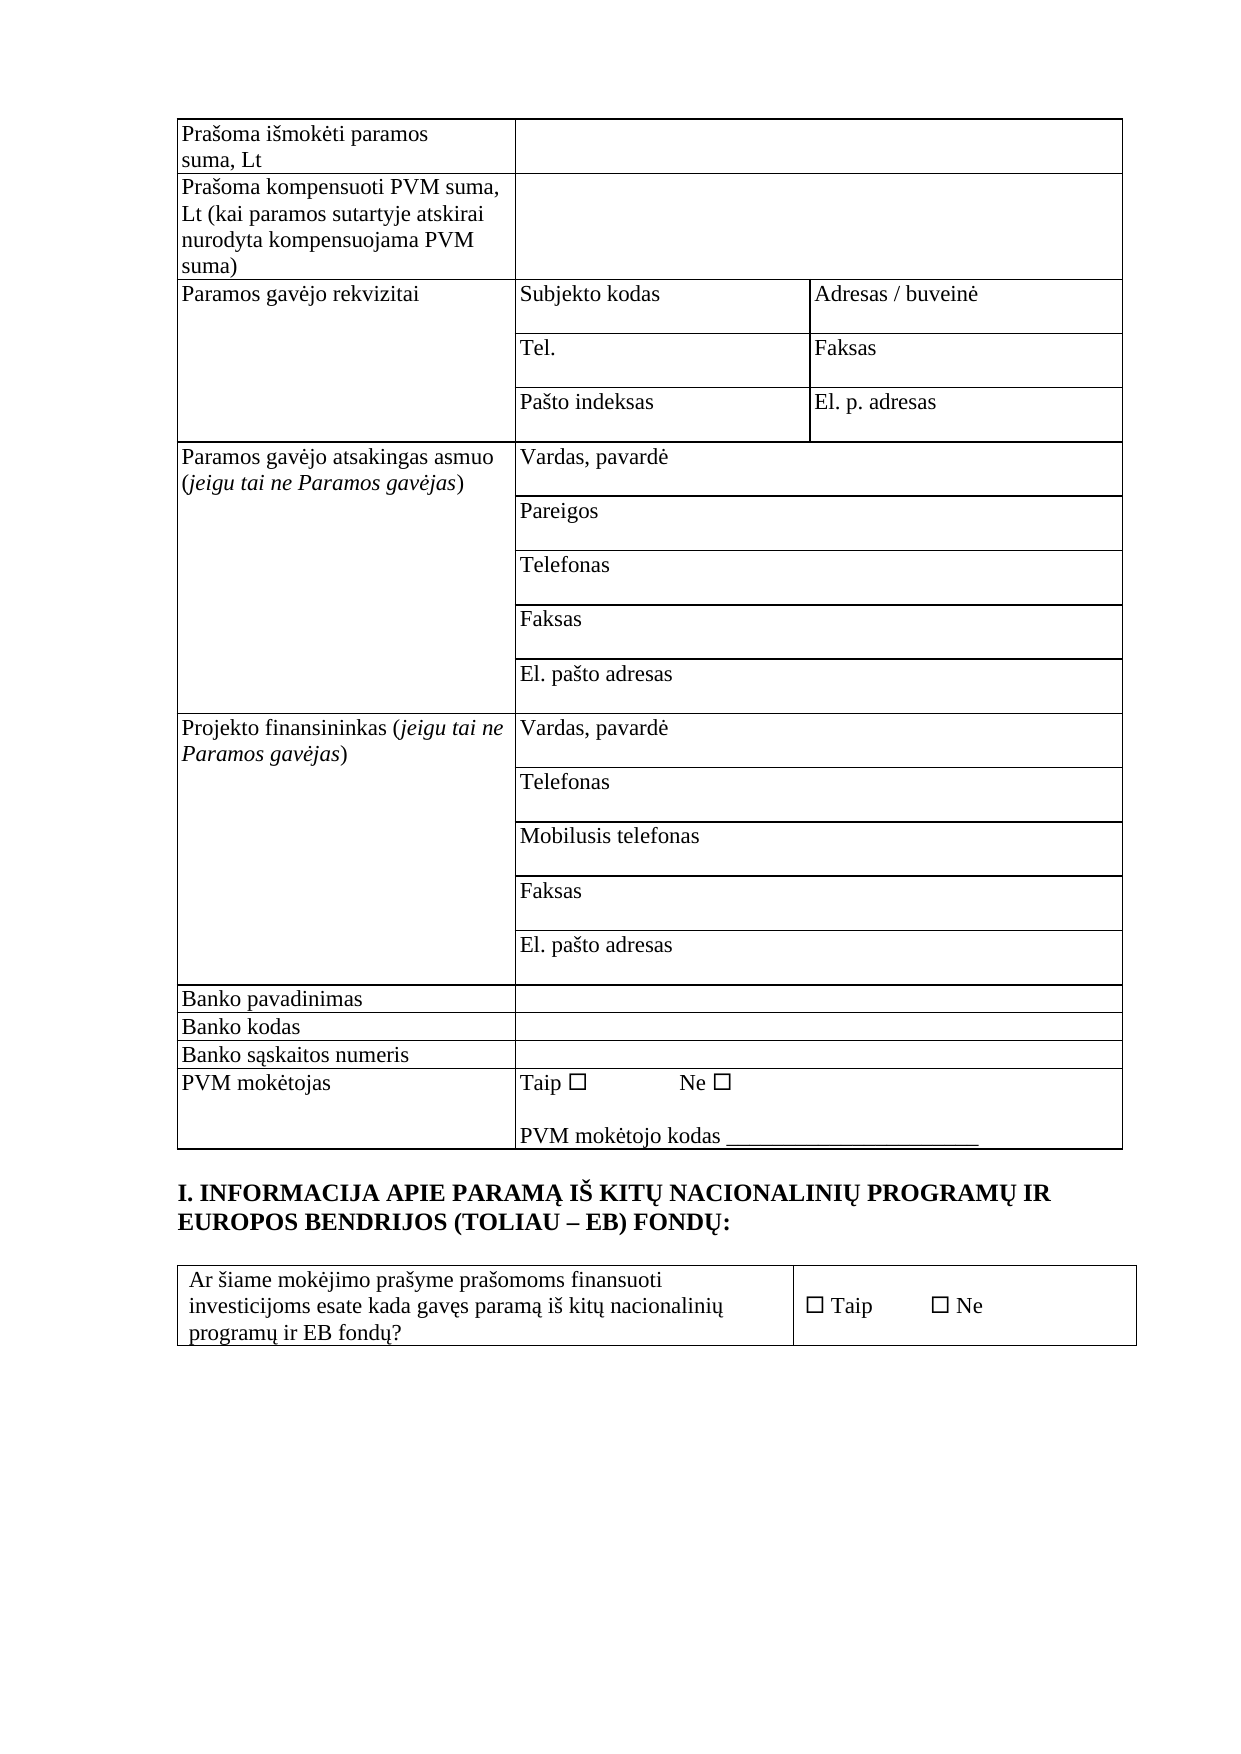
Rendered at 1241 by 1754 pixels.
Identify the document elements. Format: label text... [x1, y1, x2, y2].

table_cell [1118, 1013, 1122, 1040]
table_cell El. pašto adresas [934, 931, 1122, 984]
table_cell Mobilusis telefonas [934, 823, 1122, 875]
table_cell [1118, 986, 1122, 1012]
table_cell Faksas [934, 877, 1122, 929]
table_cell [516, 174, 1122, 279]
table_header [] Taip [] Ne [794, 1266, 1136, 1345]
table_cell PVM mokėtojas [178, 1069, 515, 1148]
table_cell Telefonas [934, 768, 1122, 821]
table_cell Faksas [714, 606, 1122, 658]
table_cell Telefonas [714, 551, 1122, 604]
table_header Ar šiame mokėjimo prašyme prašomoms finansuoti investicijoms esate kada gavęs paramą iš kitų nacionalinių programų ir EB fondų? [178, 1266, 793, 1345]
table_cell Tel. [516, 334, 809, 387]
text I. Informacija apie paramą iš kitų nacionalinių programų ir Europos bendrijos (toliau – EB) fondų: [177, 1178, 1122, 1236]
table_cell [516, 120, 1122, 172]
table_cell Pareigos [714, 497, 1122, 550]
table_cell El. pašto adresas [714, 660, 1122, 712]
table_cell [1118, 1041, 1122, 1068]
table_cell Vardas, pavardė [934, 714, 1122, 767]
table_cell Faksas [1118, 334, 1122, 387]
table_cell Paramos gavėjo rekvizitai [178, 280, 515, 441]
table_cell Paramos gavėjo atsakingas asmuo (jeigu tai ne Paramos gavėjas) [178, 443, 515, 712]
table_cell Projekto finansininkas (jeigu tai ne Paramos gavėjas) [178, 714, 515, 984]
table_cell Vardas, pavardė [714, 443, 1122, 495]
